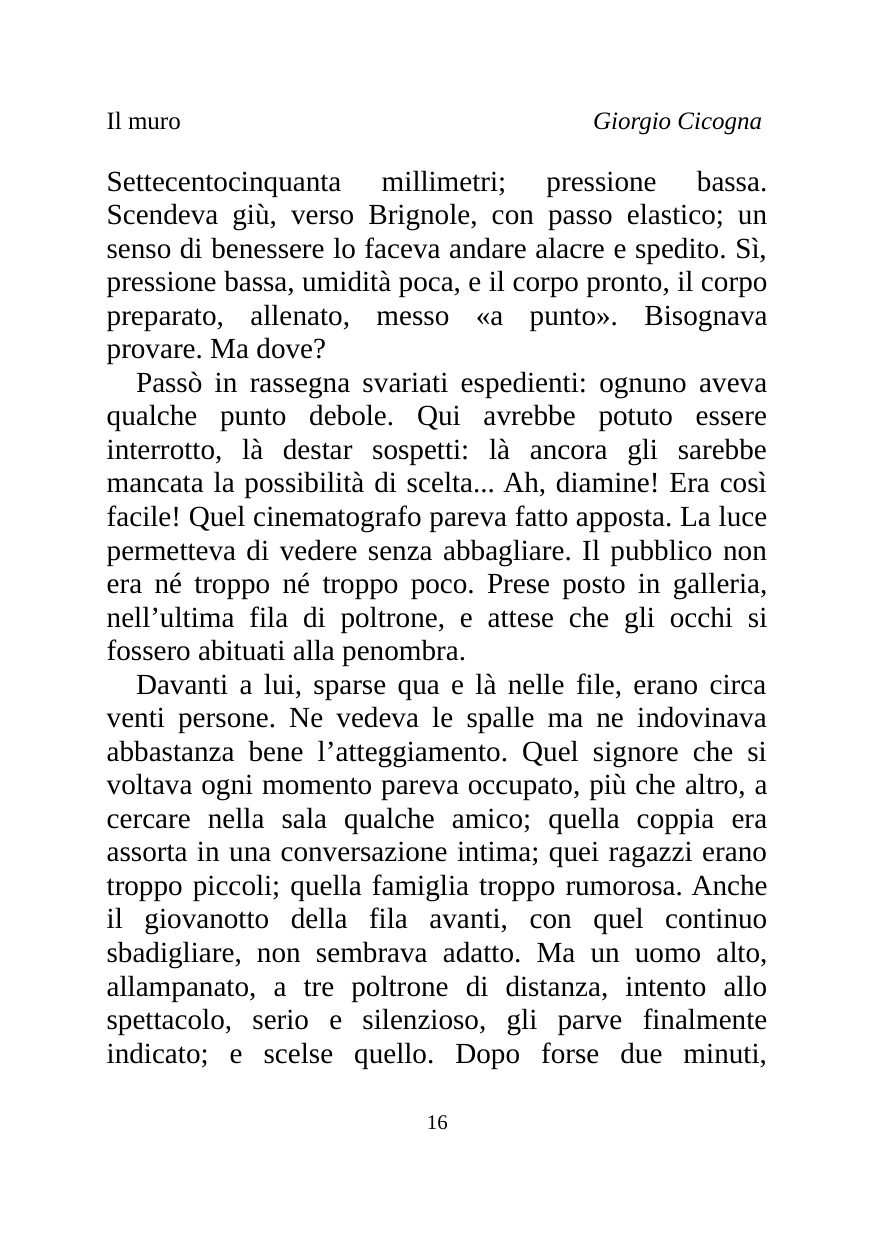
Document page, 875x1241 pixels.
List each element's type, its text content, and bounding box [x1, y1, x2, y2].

text Passò in rassegna svariati espedienti: ognuno aveva qualche punto debole. Qui avrebbe potuto essere interrotto, là destar sospetti: là ancora gli sarebbe mancata la possibilità di scelta... Ah, diamine! Era così facile! Quel cinematografo pareva fatto apposta. La luce permetteva di vedere senza abbagliare. Il pubblico non era né troppo né troppo poco. Prese posto in galleria, nell’ultima fila di poltrone, e attese che gli occhi si fossero abituati alla penombra. [106, 365, 768, 667]
text Settecentocinquanta millimetri; pressione bassa. Scendeva giù, verso Brignole, con passo elastico; un senso di benessere lo faceva andare alacre e spedito. Sì, pressione bassa, umidità poca, e il corpo pronto, il corpo preparato, allenato, messo «a punto». Bisognava provare. Ma dove? [106, 164, 768, 365]
text Davanti a lui, sparse qua e là nelle file, erano circa venti persone. Ne vedeva le spalle ma ne indovinava abbastanza bene l’atteggiamento. Quel signore che si voltava ogni momento pareva occupato, più che altro, a cercare nella sala qualche amico; quella coppia era assorta in una conversazione intima; quei ragazzi erano troppo piccoli; quella famiglia troppo rumorosa. Anche il giovanotto della fila avanti, con quel continuo sbadigliare, non sembrava adatto. Ma un uomo alto, allampanato, a tre poltrone di distanza, intento allo spettacolo, serio e silenzioso, gli parve finalmente indicato; e scelse quello. Dopo forse due minuti, [106, 667, 768, 1069]
